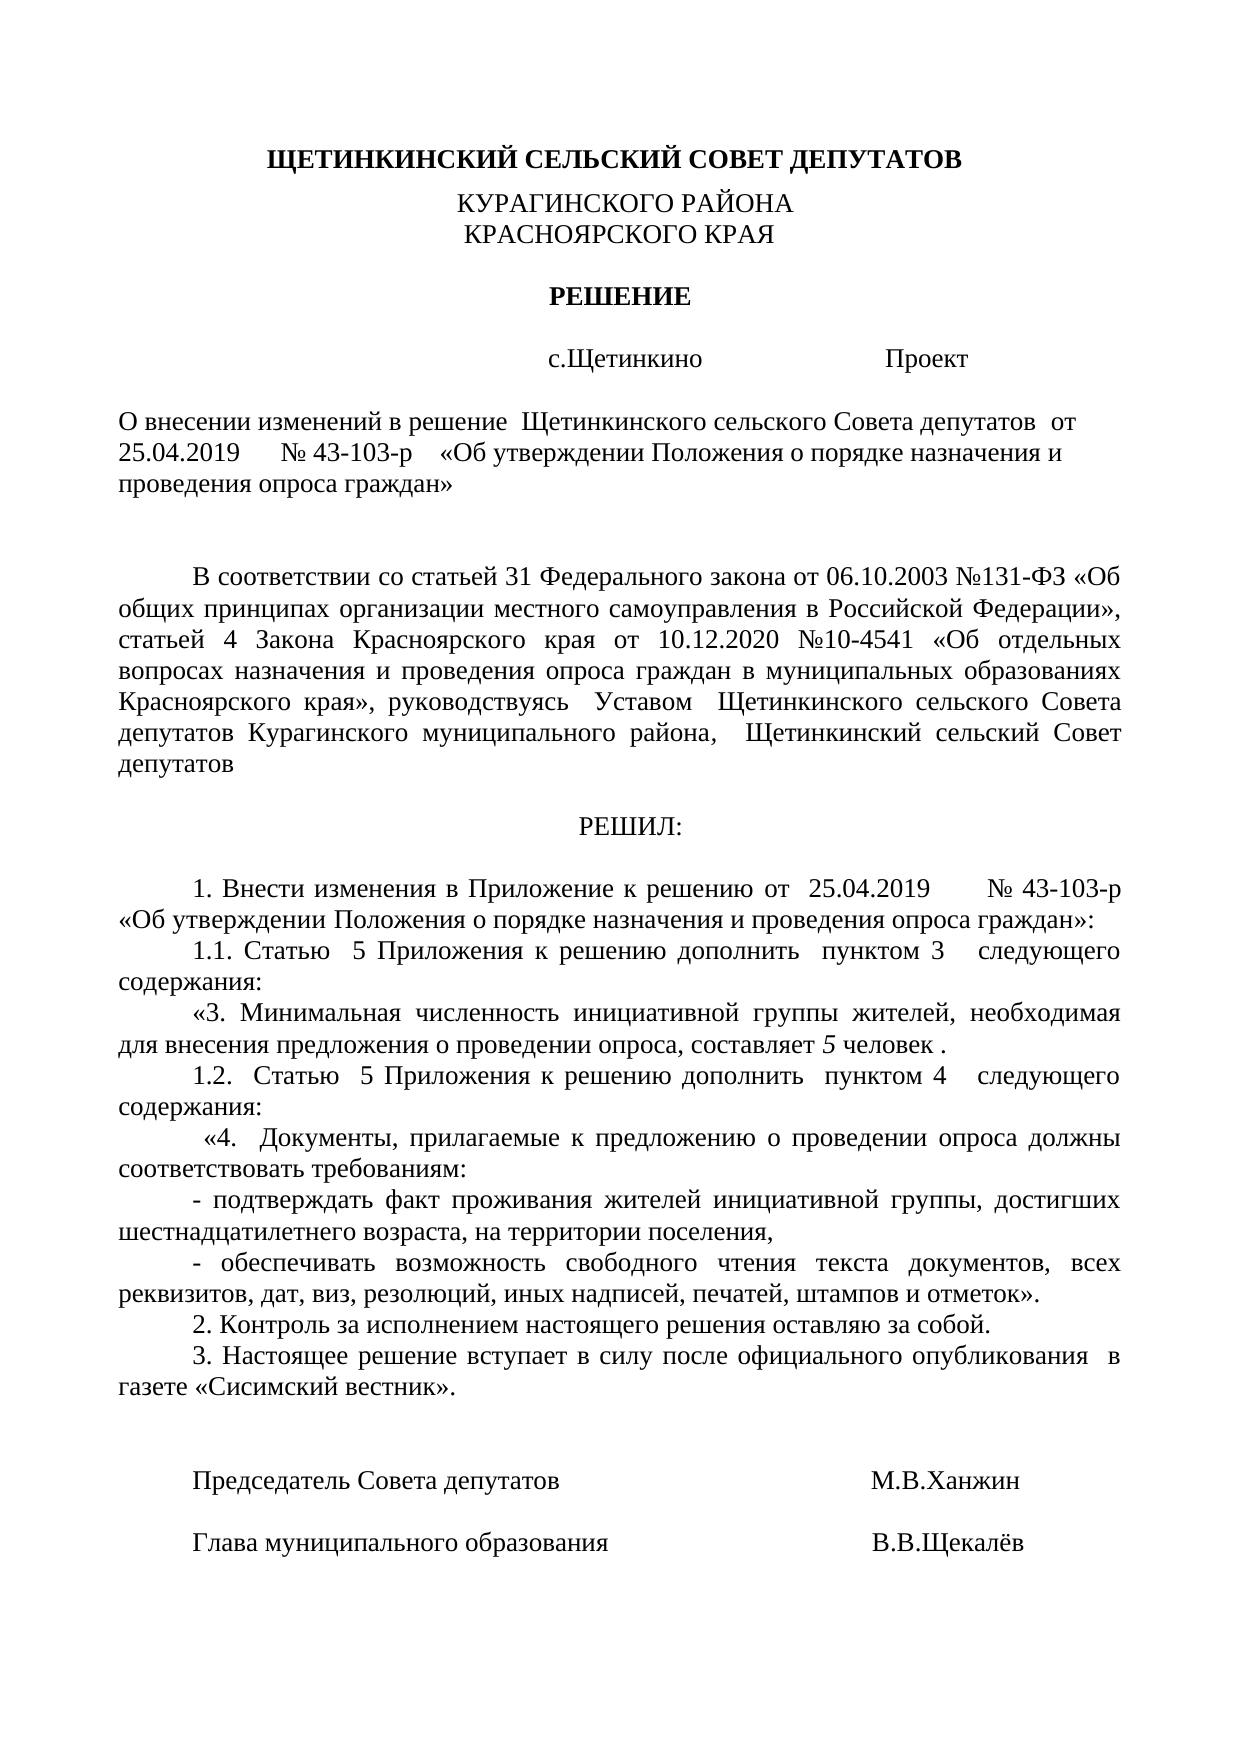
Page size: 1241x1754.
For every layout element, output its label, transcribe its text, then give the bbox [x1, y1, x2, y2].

text «4. Документы, прилагаемые к предложению о проведении опроса должны соответствовать требованиям: [118, 1121, 1122, 1183]
text О внесении изменений в решение Щетинкинского сельского Совета депутатов от 25.04.2019 № 43-103-р «Об утверждении Положения о порядке назначения и проведения опроса граждан» [118, 405, 1122, 498]
text Глава муниципального образования В.В.Щекалёв [118, 1526, 1122, 1557]
text 1.1. Статью 5 Приложения к решению дополнить пунктом 3 следующего содержания: [118, 934, 1122, 997]
subtitle РЕШИЛ: [59, 810, 1202, 841]
text 2. Контроль за исполнением настоящего решения оставляю за собой. [118, 1308, 1122, 1339]
text «3. Минимальная численность инициативной группы жителей, необходимая для внесения предложения о проведении опроса, составляет 5 человек . [118, 997, 1122, 1059]
text РЕШЕНИЕ [118, 280, 1122, 311]
text ЩЕТИНКИНСКИЙ СЕЛЬСКИЙ СОВЕТ ДЕПУТАТОВ [118, 143, 1122, 174]
text Председатель Совета депутатов М.В.Ханжин [118, 1464, 1122, 1495]
subtitle с.Щетинкино Проект [81, 342, 1122, 374]
text КУРАГИНСКОГО РАЙОНА [118, 187, 1122, 218]
text 3. Настоящее решение вступает в силу после официального опубликования в газете «Сисимский вестник». [118, 1339, 1122, 1401]
text - подтверждать факт проживания жителей инициативной группы, достигших шестнадцатилетнего возраста, на территории поселения, [118, 1183, 1122, 1246]
text - обеспечивать возможность свободного чтения текста документов, всех реквизитов, дат, виз, резолюций, иных надписей, печатей, штампов и отметок». [118, 1246, 1122, 1308]
subtitle В соответствии со статьей 31 Федерального закона от 06.10.2003 №131-ФЗ «Об общих принципах организации местного самоуправления в Российской Федерации», статьей 4 Закона Красноярского края от 10.12.2020 №10-4541 «Об отдельных вопросах назначения и проведения опроса граждан в муниципальных образованиях Красноярского края», руководствуясь Уставом Щетинкинского сельского Совета депутатов Курагинского муниципального района, Щетинкинский сельский Совет депутатов [118, 561, 1122, 778]
text 1.2. Статью 5 Приложения к решению дополнить пунктом 4 следующего содержания: [118, 1059, 1122, 1121]
text КРАСНОЯРСКОГО КРАЯ [118, 218, 1122, 249]
text 1. Внести изменения в Приложение к решению от 25.04.2019 № 43-103-р «Об утверждении Положения о порядке назначения и проведения опроса граждан»: [118, 872, 1122, 934]
